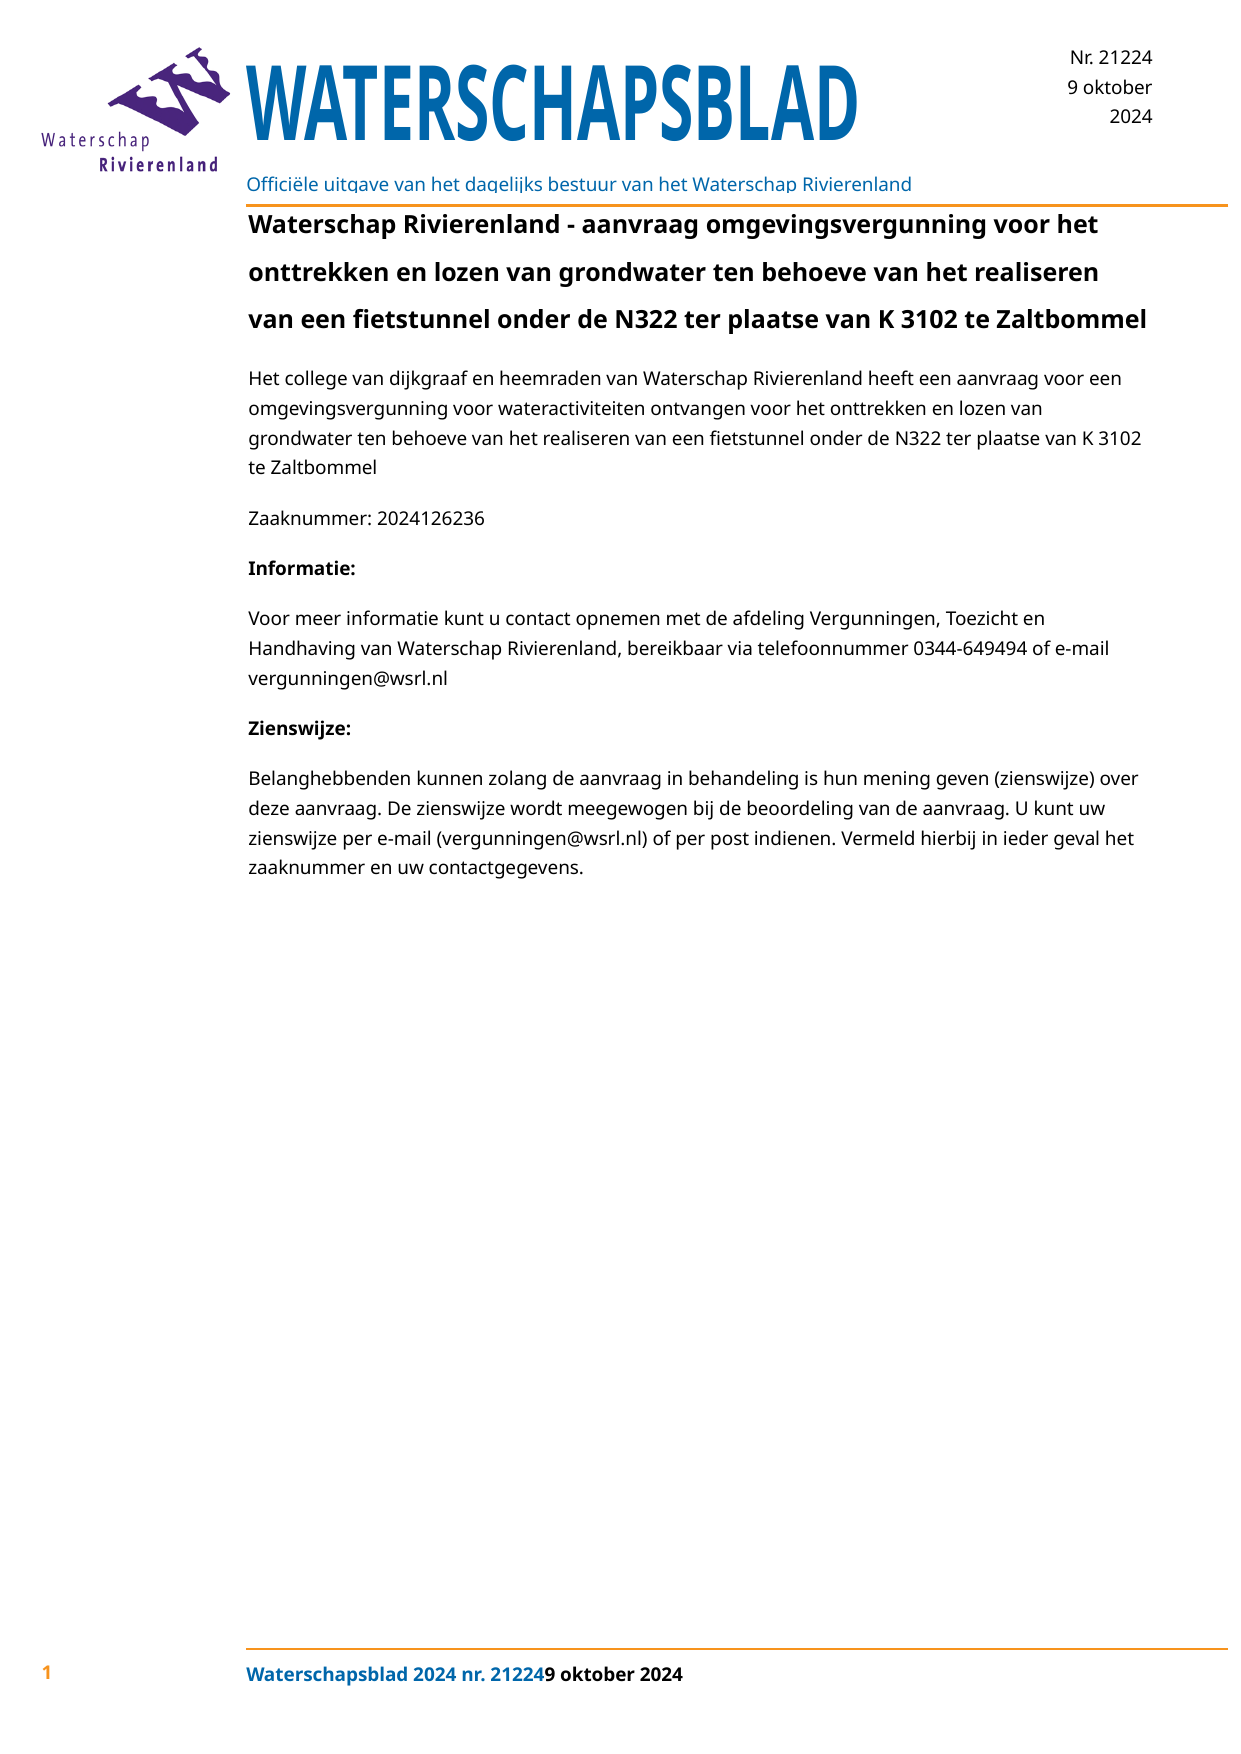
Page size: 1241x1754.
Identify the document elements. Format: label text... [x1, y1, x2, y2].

text Belanghebbenden kunnen zolang de aanvraag in behandeling is hun mening geven (zienswijze) over deze aanvraag. De zienswijze wordt meegewogen bij de beoordeling van de aanvraag. U kunt uw zienswijze per e-mail (vergunningen@wsrl.nl) of per post indienen. Vermeld hierbij in ieder geval het zaaknummer en uw contactgegevens. [248, 766, 1152, 880]
text Voor meer informatie kunt u contact opnemen met de afdeling Vergunningen, Toezicht en Handhaving van Waterschap Rivierenland, bereikbaar via telefoonnummer 0344-649494 of e-mail vergunningen@wsrl.nl [248, 606, 1152, 690]
picture [41, 47, 231, 172]
text Waterschap Rivierenland - aanvraag omgevingsvergunning voor het onttrekken en lozen van grondwater ten behoeve van het realiseren van een fietstunnel onder de N322 ter plaatse van K 3102 te Zaltbommel [248, 207, 1152, 336]
text Zaaknummer: 2024126236 [248, 505, 1152, 530]
text Het college van dijkgraaf en heemraden van Waterschap Rivierenland heeft een aanvraag voor een omgevingsvergunning voor wateractiviteiten ontvangen voor het onttrekken en lozen van grondwater ten behoeve van het realiseren van een fietstunnel onder de N322 ter plaatse van K 3102 te Zaltbommel [248, 366, 1152, 480]
text Informatie: [248, 555, 1152, 581]
text Zienswijze: [248, 715, 1152, 741]
